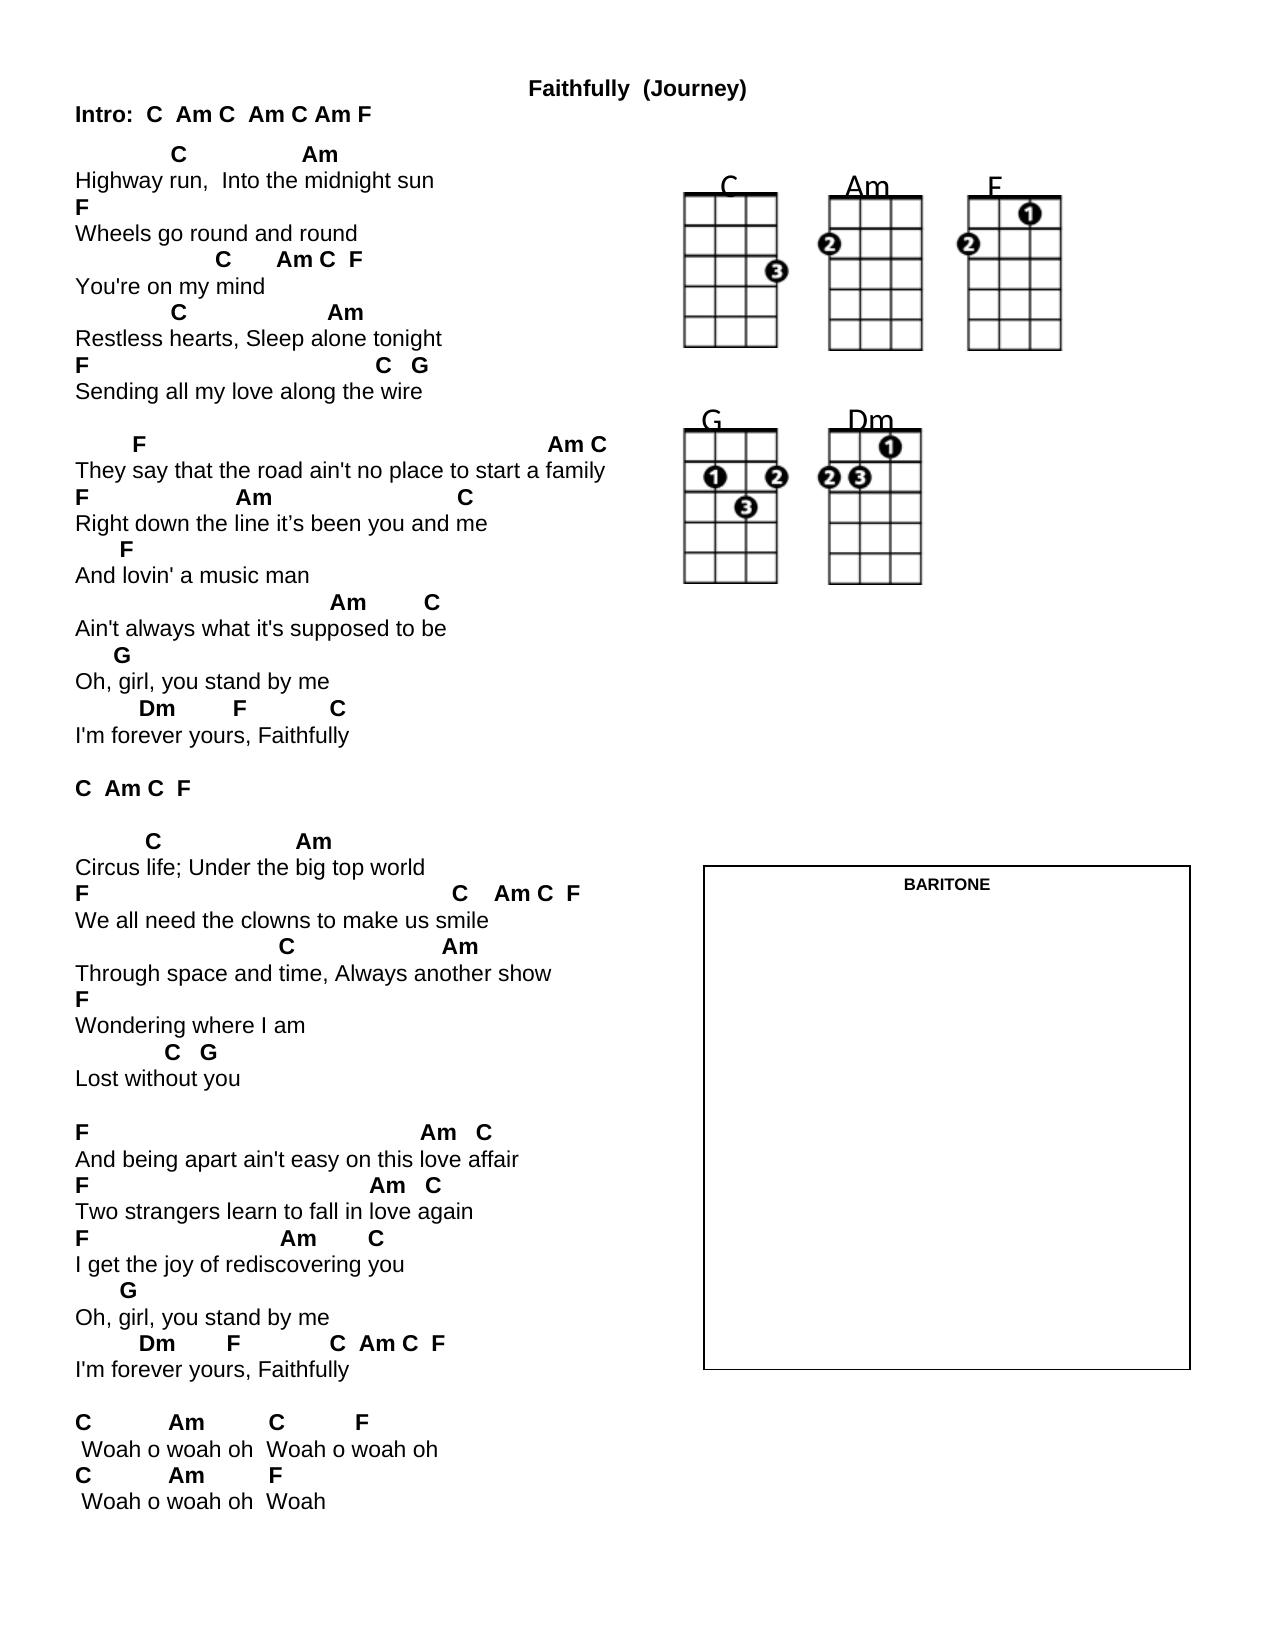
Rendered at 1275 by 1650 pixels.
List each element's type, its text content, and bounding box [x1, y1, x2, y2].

text Woah o woah oh Woah [75, 1488, 1200, 1514]
text Circus life; Under the big top world [705, 867, 1189, 1369]
text I'm forever yours, Faithfully [75, 1356, 1200, 1383]
text Oh, girl, you stand by me [75, 1304, 703, 1330]
text F C G [75, 352, 1200, 378]
text Intro: C Am C Am C Am F [75, 101, 1200, 128]
text Circus life; Under the big top world [75, 854, 1200, 880]
text [936, 431, 1200, 457]
text F [888, 193, 989, 220]
text [937, 273, 953, 299]
text And lovin' a music man [75, 562, 1200, 589]
text C Am F [75, 1462, 1200, 1488]
text [1076, 246, 1200, 273]
text F [792, 193, 845, 220]
text [1076, 299, 1200, 325]
text [936, 457, 1200, 483]
text Right down the line it’s been you and me [75, 510, 669, 536]
text [936, 483, 1200, 510]
text [1191, 1038, 1200, 1065]
text I get the joy of rediscovering you [75, 1251, 703, 1277]
text [792, 273, 814, 299]
text They say that the road ain't no place to start a family [75, 457, 669, 483]
text [936, 510, 1200, 536]
text [1191, 1277, 1200, 1304]
text [937, 246, 953, 273]
text [1076, 273, 1200, 299]
text [792, 483, 814, 510]
text C Am C F [75, 246, 669, 273]
text [792, 299, 814, 325]
text Ain't always what it's supposed to be [75, 615, 1200, 642]
text [1191, 933, 1200, 959]
text [1191, 1119, 1200, 1146]
text And being apart ain't easy on this love affair [75, 1146, 703, 1172]
text F Am C [75, 483, 669, 510]
text [936, 536, 1200, 562]
text C Am [75, 141, 1200, 167]
text [792, 220, 814, 246]
text G [75, 642, 1200, 668]
text You're on my mind [75, 273, 669, 299]
text Dm F C [75, 694, 1200, 722]
text I'm forever yours, Faithfully [75, 722, 1200, 749]
text [1076, 220, 1200, 246]
text F [75, 536, 669, 562]
text F [992, 193, 1200, 220]
text Wondering where I am [75, 1012, 703, 1038]
text F [75, 986, 703, 1012]
text C G [75, 1038, 703, 1065]
text G [75, 1277, 703, 1304]
text [1191, 1225, 1200, 1251]
text [792, 431, 814, 457]
text C Am C F [75, 1409, 1200, 1436]
text F C Am C F [75, 880, 703, 907]
text [792, 246, 814, 273]
text Wheels go round and round [75, 220, 669, 246]
text Through space and time, Always another show [75, 959, 703, 986]
text We all need the clowns to make us smile [75, 907, 703, 933]
text F Am C [75, 1119, 703, 1146]
text [937, 299, 953, 325]
text Dm F C Am C F [75, 1330, 703, 1356]
text C Am [75, 828, 1200, 854]
text [792, 536, 814, 562]
text Am C [75, 589, 1200, 615]
text C Am [75, 933, 703, 959]
text Two strangers learn to fall in love again [75, 1198, 703, 1225]
text F Am C [75, 431, 669, 457]
text F [75, 193, 669, 220]
text Faithfully (Journey) [75, 75, 1200, 101]
text C Am [75, 299, 669, 325]
text BARITONE [720, 874, 1174, 894]
text Oh, girl, you stand by me [75, 668, 1200, 694]
text [1191, 880, 1200, 907]
text F Am C [75, 1225, 703, 1251]
text Lost without you [75, 1065, 703, 1091]
text Restless hearts, Sleep alone tonight [75, 325, 1200, 352]
text Highway run, Into the midnight sun [75, 167, 1200, 193]
text Woah o woah oh Woah o woah oh [75, 1436, 1200, 1462]
text [1191, 986, 1200, 1012]
text [1191, 1172, 1200, 1198]
text Sending all my love along the wire [75, 378, 1200, 404]
text F Am C [75, 1172, 703, 1198]
text C Am C F [75, 775, 1200, 801]
